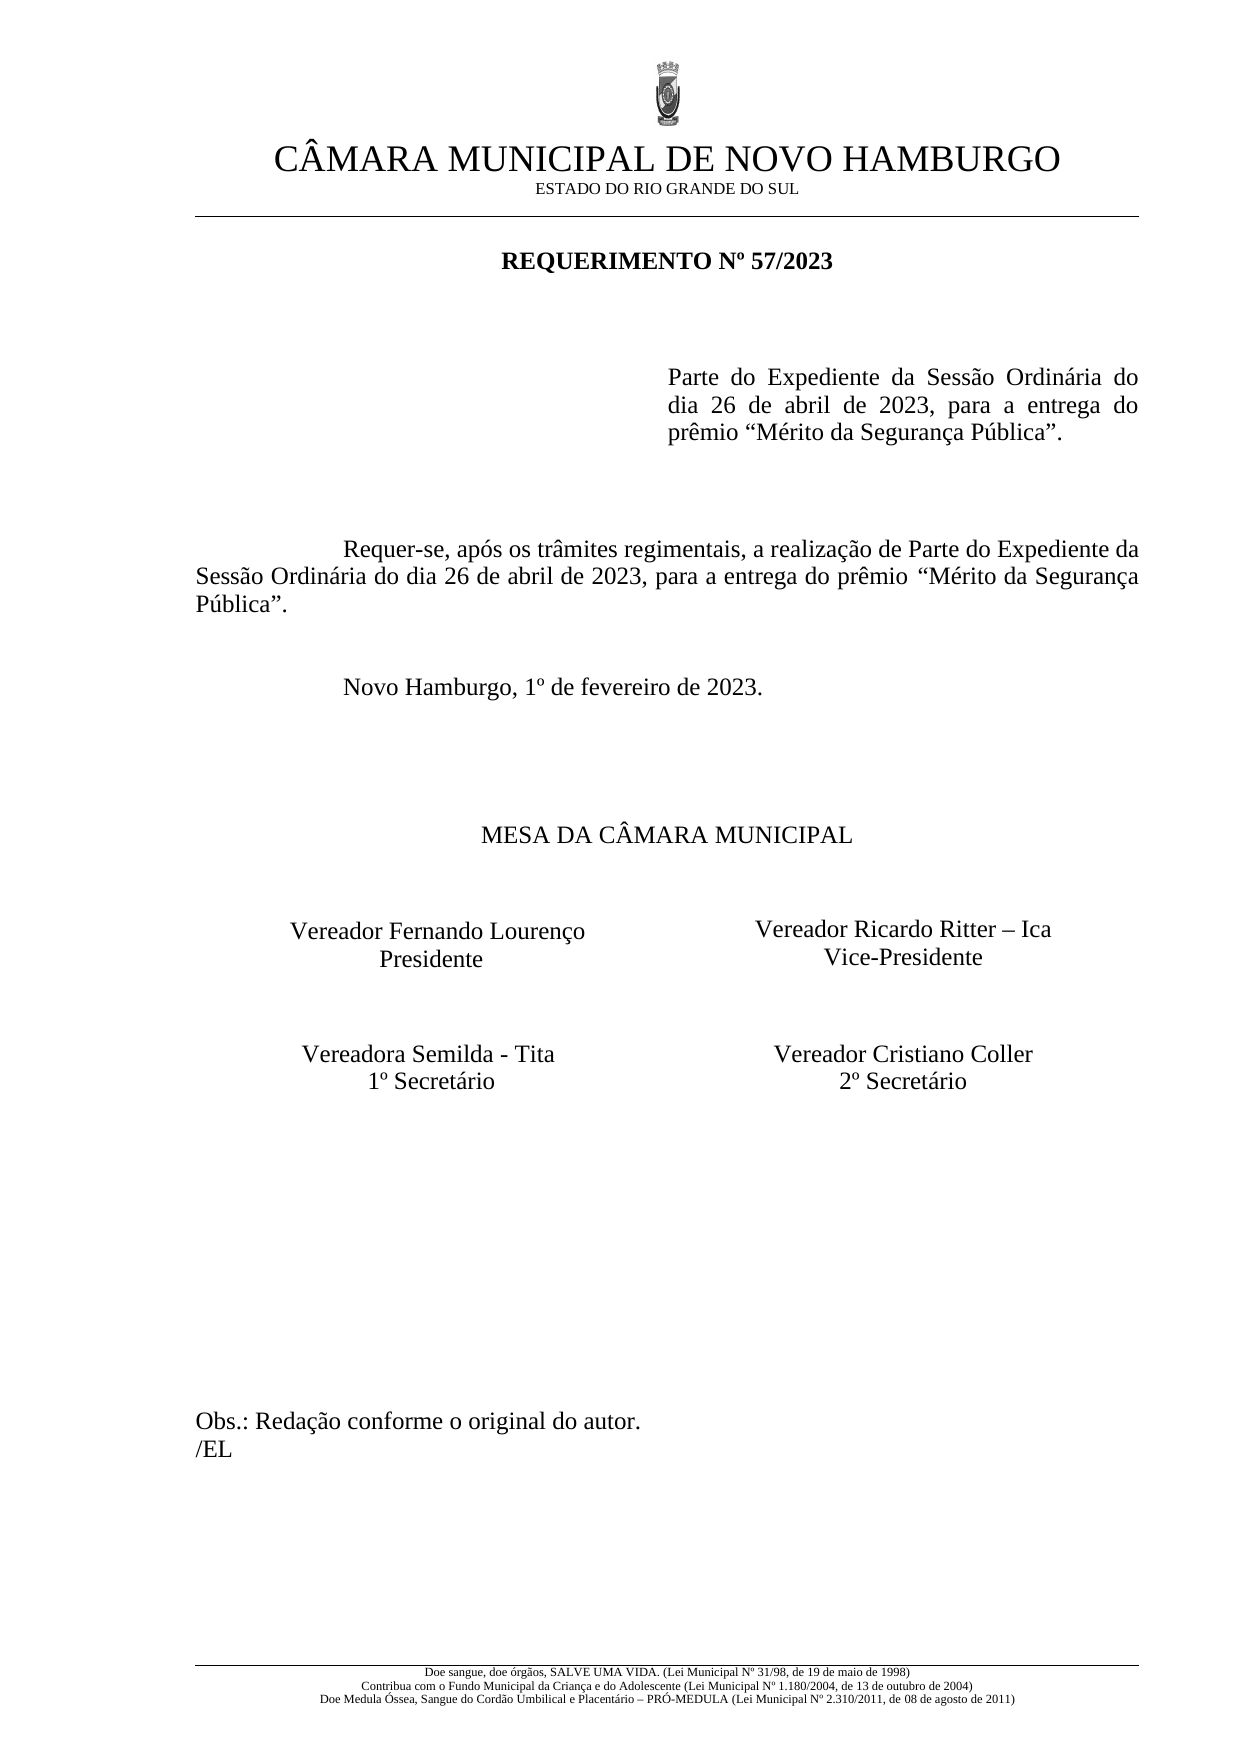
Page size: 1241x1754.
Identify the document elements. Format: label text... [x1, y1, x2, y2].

table_cell Vereador Fernando Lourenço Presidente [195, 855, 667, 978]
text Novo Hamburgo, 1º de fevereiro de 2023. [195, 673, 1139, 701]
table_cell Vereadora Semilda - Tita 1º Secretário [195, 979, 667, 1101]
table_header MESA DA CÂMARA MUNICIPAL [195, 815, 1139, 854]
text Obs.: Redação conforme o original do autor. [195, 1407, 1139, 1435]
table_cell Vereador Ricardo Ritter – Ica Vice-Presidente [667, 855, 1139, 978]
text Requer-se, após os trâmites regimentais, a realização de Parte do Expediente da Sessão Ordinária do dia 26 de abril de 2023, para a entrega do prêmio “Mérito da Segurança Pública”. [195, 535, 1139, 618]
table_cell Vereador Cristiano Coller 2º Secretário [667, 979, 1139, 1101]
text Parte do Expediente da Sessão Ordinária do dia 26 de abril de 2023, para a entrega do prêmio “Mérito da Segurança Pública”. [668, 363, 1139, 446]
text /EL [195, 1435, 1139, 1463]
title REQUERIMENTO Nº 57/2023 [195, 247, 1139, 274]
